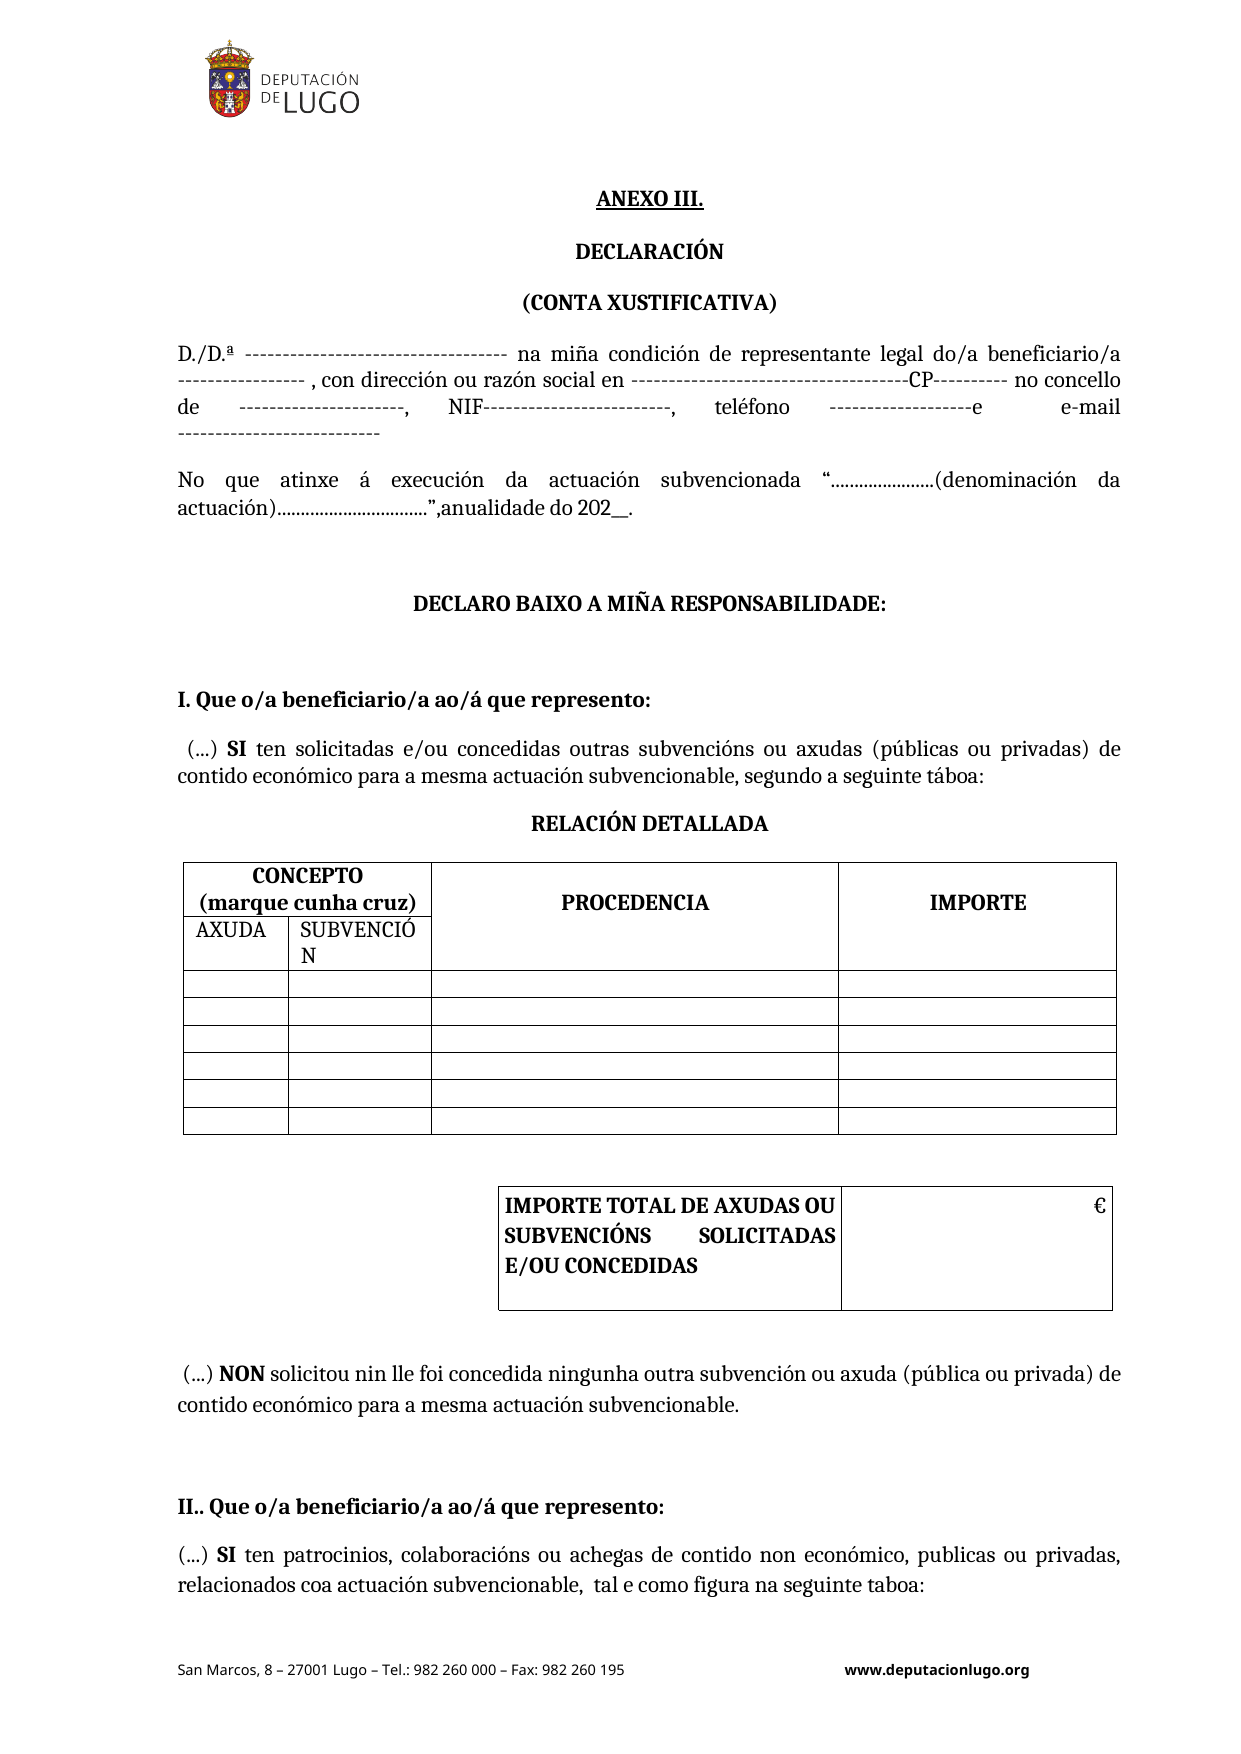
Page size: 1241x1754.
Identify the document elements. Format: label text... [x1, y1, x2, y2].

table_cell AXUDA [184, 917, 288, 970]
table_cell [839, 971, 1116, 997]
table_cell [432, 1108, 838, 1134]
text (CONTA XUSTIFICATIVA) [177, 290, 1122, 316]
picture [182, 28, 382, 129]
text DECLARO BAIXO A MIÑA RESPONSABILIDADE: [177, 591, 1122, 617]
text (...) SI ten solicitadas e/ou concedidas outras subvencións ou axudas (públicas ou privadas) de contido económico para a mesma actuación subvencionable, segundo a seguinte táboa: [177, 736, 1122, 789]
text (...) NON solicitou nin lle foi concedida ningunha outra subvención ou axuda (pública ou privada) de contido económico para a mesma actuación subvencionable. [177, 1361, 1122, 1418]
table_cell [839, 1026, 1116, 1052]
table_header PROCEDENCIA [432, 863, 838, 970]
table_cell [289, 1026, 431, 1052]
table_cell [289, 971, 431, 997]
table_cell [432, 998, 838, 1024]
table_cell [432, 1080, 838, 1107]
table_cell [289, 1080, 431, 1107]
table_header CONCEPTO (marque cunha cruz) [184, 863, 431, 916]
table_cell [184, 1080, 288, 1107]
text I. Que o/a beneficiario/a ao/á que represento: [177, 687, 1122, 714]
table_cell [289, 1108, 431, 1134]
table_cell [184, 998, 288, 1024]
table_cell [289, 1053, 431, 1079]
table_header IMPORTE TOTAL DE AXUDAS OU SUBVENCIÓNS SOLICITADAS E/OU CONCEDIDAS [499, 1187, 841, 1309]
table_cell [432, 1053, 838, 1079]
table_header € [842, 1187, 1112, 1309]
table_cell [839, 1053, 1116, 1079]
table_cell [184, 1053, 288, 1079]
text ANEXO III. [177, 186, 1122, 212]
text II.. Que o/a beneficiario/a ao/á que represento: [177, 1493, 1122, 1520]
text (...) SI ten patrocinios, colaboracións ou achegas de contido non económico, publicas ou privadas, relacionados coa actuación subvencionable, tal e como figura na seguinte taboa: [177, 1542, 1122, 1598]
text RELACIÓN DETALLADA [177, 811, 1122, 837]
text No que atinxe á execución da actuación subvencionada “......................(denominación da actuación)................................”,anualidade do 202__. [177, 467, 1122, 521]
table_cell [289, 998, 431, 1024]
table_cell [432, 1026, 838, 1052]
text DECLARACIÓN [177, 239, 1122, 265]
table_cell [432, 971, 838, 997]
table_cell [184, 1026, 288, 1052]
table_cell [839, 998, 1116, 1024]
text D./D.ª ----------------------------------- na miña condición de representante legal do/a beneficiario/a ----------------- , con dirección ou razón social en -------------------------------------CP---------- no concello de ----------------------, NIF-------------------------, teléfono -------------------e e-mail --------------------------- [177, 341, 1122, 446]
table_header IMPORTE [839, 863, 1116, 970]
table_cell [184, 971, 288, 997]
table_cell SUBVENCIÓN [289, 917, 431, 970]
table_cell [184, 1108, 288, 1134]
table_cell [839, 1108, 1116, 1134]
table_cell [839, 1080, 1116, 1107]
